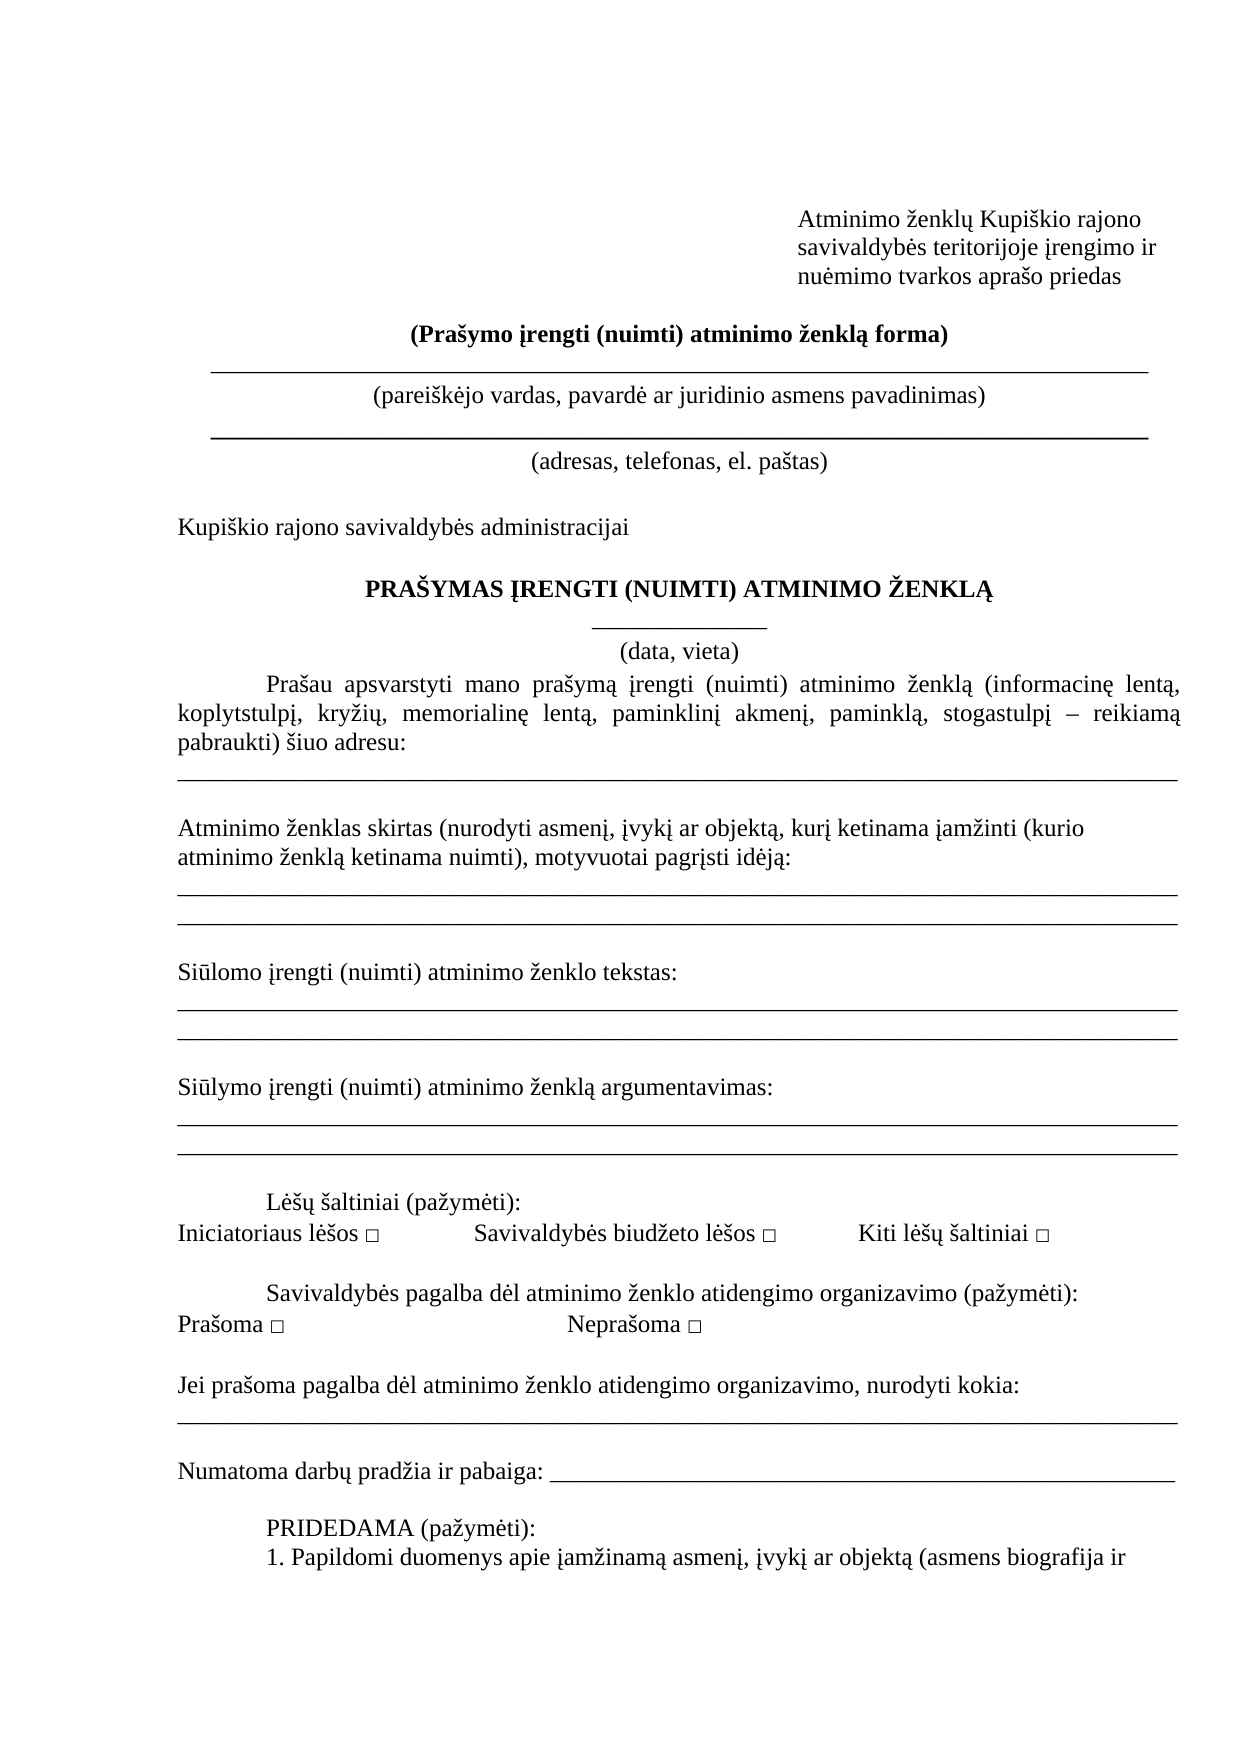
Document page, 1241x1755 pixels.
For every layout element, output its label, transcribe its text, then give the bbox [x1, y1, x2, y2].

text (pareiškėjo vardas, pavardė ar juridinio asmens pavadinimas) [177, 380, 1181, 409]
text ________________________________________________________________________________ [177, 899, 1181, 928]
text ___________________________________________________________________________ [177, 347, 1181, 376]
text Atminimo ženklas skirtas (nurodyti asmenį, įvykį ar objektą, kurį ketinama įamžinti (kurio atminimo ženklą ketinama nuimti), motyvuotai pagrįsti idėją: ________________________________________________________________________________ [177, 813, 1181, 899]
text Iniciatoriaus lėšos ☐ Savivaldybės biudžeto lėšos ☐ Kiti lėšų šaltiniai ☐ [177, 1215, 1181, 1249]
text ______________ [177, 603, 1181, 632]
text Prašoma ☐ Neprašoma ☐ [177, 1307, 1181, 1341]
text nuėmimo tvarkos aprašo priedas [797, 261, 1181, 290]
text Atminimo ženklų Kupiškio rajono [797, 204, 1181, 232]
text (Prašymo įrengti (nuimti) atminimo ženklą forma) [177, 319, 1181, 347]
text (adresas, telefonas, el. paštas) [177, 446, 1181, 475]
text ________________________________________________________________________________ [177, 1398, 1181, 1427]
text Kupiškio rajono savivaldybės administracijai [177, 512, 1181, 541]
text Siūlomo įrengti (nuimti) atminimo ženklo tekstas: [177, 957, 1181, 985]
text savivaldybės teritorijoje įrengimo ir [797, 232, 1181, 261]
text ___________________________________________________________________________ [177, 413, 1181, 442]
text ________________________________________________________________________________ [177, 755, 1181, 784]
text ________________________________________________________________________________________________________________________________________________________________ [177, 985, 1181, 1043]
text (data, vieta) [177, 636, 1181, 665]
text Savivaldybės pagalba dėl atminimo ženklo atidengimo organizavimo (pažymėti): [177, 1278, 1181, 1307]
text Numatoma darbų pradžia ir pabaiga: __________________________________________________ [177, 1456, 1181, 1485]
text PRIDEDAMA (pažymėti): [177, 1513, 1181, 1542]
text 1. Papildomi duomenys apie įamžinamą asmenį, įvykį ar objektą (asmens biografija ir [266, 1542, 1181, 1571]
text Prašau apsvarstyti mano prašymą įrengti (nuimti) atminimo ženklą (informacinę lentą, koplytstulpį, kryžių, memorialinę lentą, paminklinį akmenį, paminklą, stogastulpį – reikiamą pabraukti) šiuo adresu: [177, 669, 1181, 755]
text ________________________________________________________________________________________________________________________________________________________________ [177, 1100, 1181, 1158]
text Lėšų šaltiniai (pažymėti): [177, 1187, 1181, 1215]
text Siūlymo įrengti (nuimti) atminimo ženklą argumentavimas: [177, 1072, 1181, 1100]
text Jei prašoma pagalba dėl atminimo ženklo atidengimo organizavimo, nurodyti kokia: [177, 1370, 1181, 1398]
text PRAŠYMAS ĮRENGTI (NUIMTI) ATMINIMO ŽENKLĄ [177, 574, 1181, 603]
